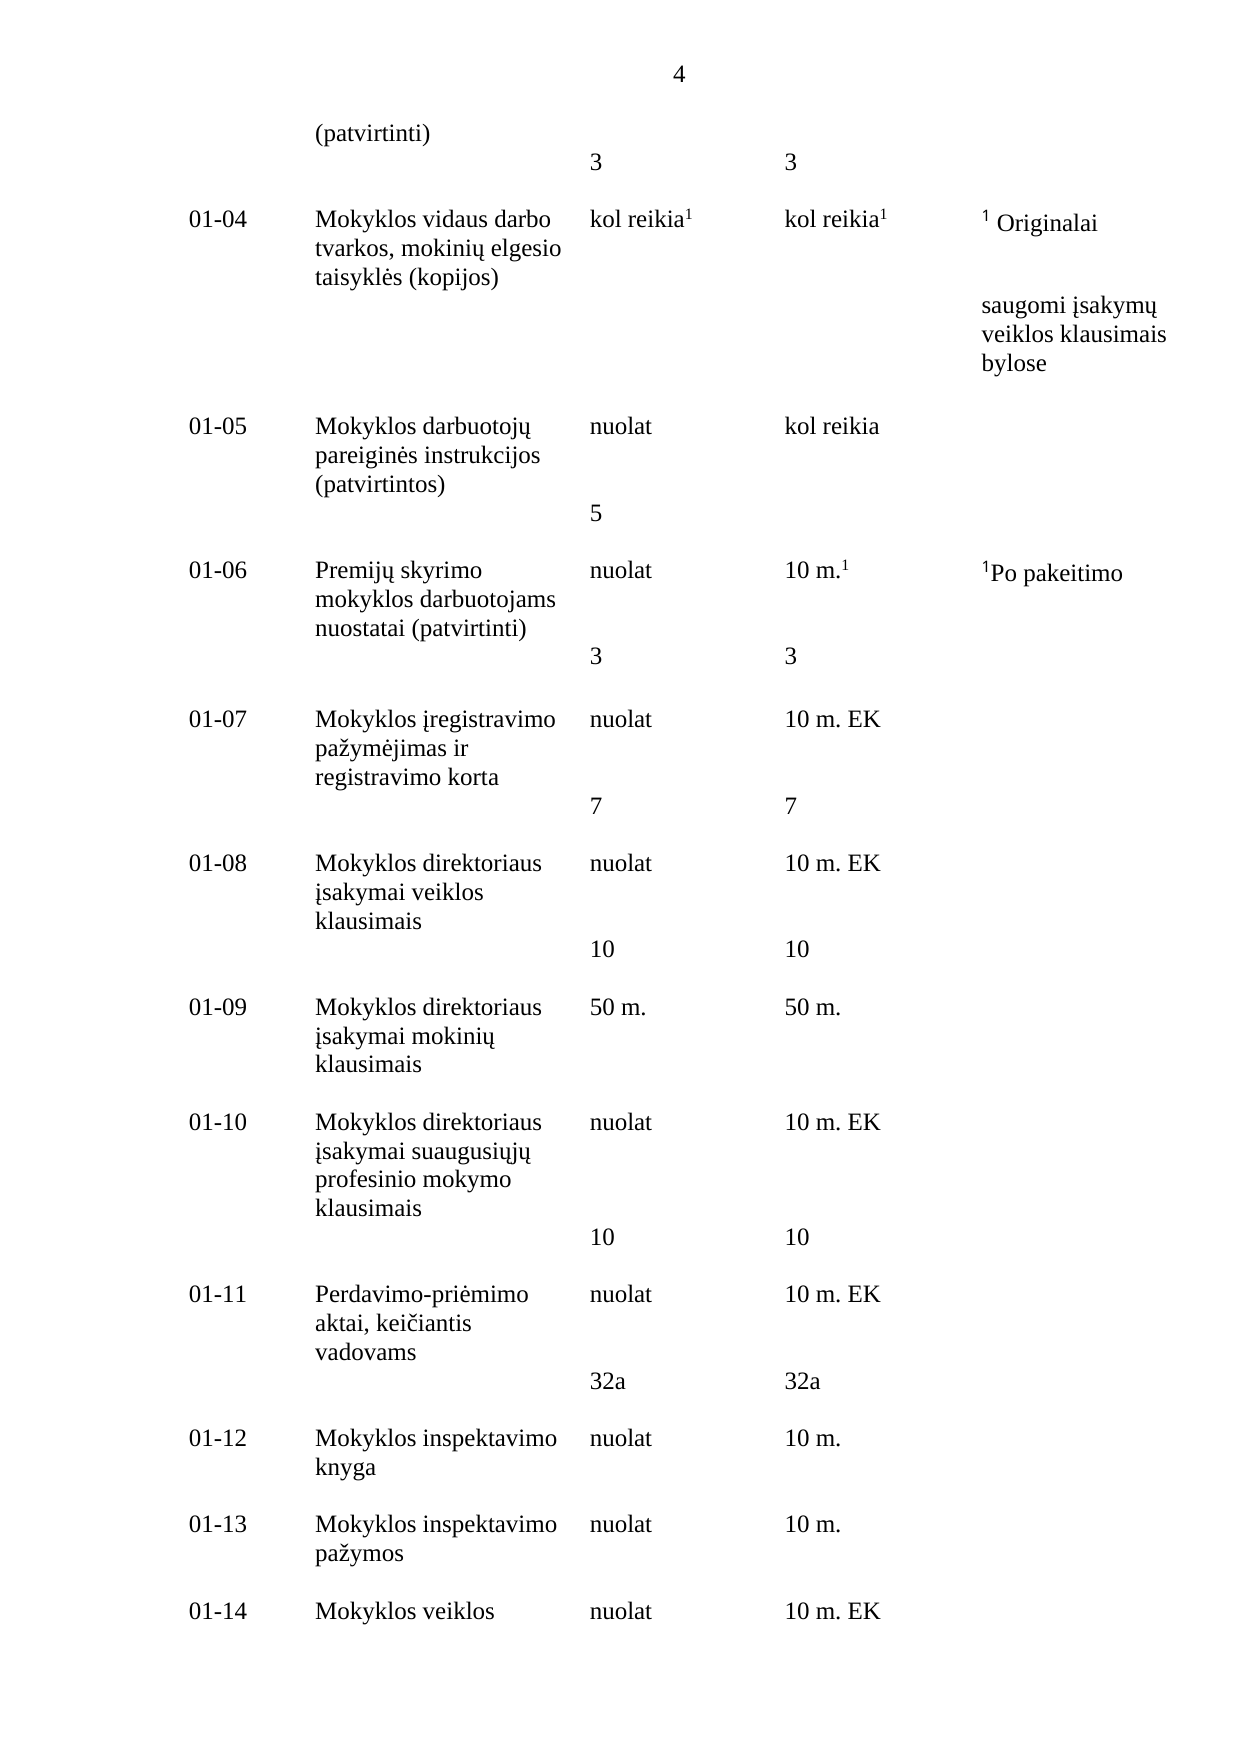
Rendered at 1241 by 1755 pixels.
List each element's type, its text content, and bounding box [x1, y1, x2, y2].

table_cell 01-04 [177, 204, 304, 291]
table_cell Mokyklos veiklos [304, 1596, 578, 1624]
table_cell [970, 118, 1181, 147]
table_cell 50 m. [578, 992, 773, 1078]
table_cell 3 [773, 147, 970, 176]
table_cell [177, 963, 304, 992]
table_cell [304, 348, 578, 377]
table_cell 3 [773, 641, 970, 670]
table_cell [177, 641, 304, 670]
table_cell [578, 1481, 773, 1509]
table_cell [970, 498, 1181, 526]
table_cell [773, 1395, 970, 1423]
table_cell [578, 1395, 773, 1423]
table_cell [177, 1222, 304, 1251]
table_cell [970, 641, 1181, 670]
table_cell [970, 1423, 1181, 1481]
table_cell [970, 526, 1181, 555]
table_cell [304, 820, 578, 848]
table_cell [304, 1078, 578, 1107]
table_cell 10 m. [773, 1510, 970, 1567]
table_cell Mokyklos inspektavimo pažymos [304, 1510, 578, 1567]
table_cell 5 [578, 498, 773, 526]
table_cell [304, 791, 578, 819]
table_cell nuolat [578, 555, 773, 641]
table_cell 01-14 [177, 1596, 304, 1624]
table_cell 01-10 [177, 1107, 304, 1222]
table_cell 32a [578, 1366, 773, 1394]
table_cell [970, 705, 1181, 791]
table_cell Premijų skyrimo mokyklos darbuotojams nuostatai (patvirtinti) [304, 555, 578, 641]
table_cell 01-12 [177, 1423, 304, 1481]
table_cell [970, 377, 1181, 411]
table_cell [578, 670, 773, 704]
table_cell 01-06 [177, 555, 304, 641]
table_cell nuolat [578, 1596, 773, 1624]
table_cell [773, 377, 970, 411]
table_cell 10 m.1 [773, 555, 970, 641]
table_cell [970, 820, 1181, 848]
table_cell [304, 319, 578, 348]
table_cell [773, 1078, 970, 1107]
table_cell 10 m. [773, 1423, 970, 1481]
table_cell [970, 935, 1181, 963]
table_cell [177, 791, 304, 819]
table_cell Mokyklos direktoriaus įsakymai veiklos klausimais [304, 848, 578, 934]
table_cell [773, 348, 970, 377]
table_cell [970, 1510, 1181, 1567]
table_cell [578, 377, 773, 411]
table_cell [177, 147, 304, 176]
table_cell saugomi įsakymų [970, 291, 1181, 319]
table_cell veiklos klausimais [970, 319, 1181, 348]
table_cell [304, 1395, 578, 1423]
table_cell [970, 848, 1181, 934]
table_cell 10 [578, 935, 773, 963]
table_cell 10 m. EK [773, 1596, 970, 1624]
table_cell [177, 176, 304, 204]
table_cell [773, 1481, 970, 1509]
table_cell [970, 1366, 1181, 1394]
table_cell [970, 791, 1181, 819]
table_cell nuolat [578, 1280, 773, 1366]
table_cell [304, 498, 578, 526]
table_cell [177, 319, 304, 348]
table_cell [773, 118, 970, 147]
table_cell [304, 1251, 578, 1279]
table_cell [177, 670, 304, 704]
table_cell 1Po pakeitimo [970, 555, 1181, 641]
table_cell [177, 118, 304, 147]
table_cell 01-05 [177, 411, 304, 498]
table_cell [177, 1078, 304, 1107]
table_cell [304, 377, 578, 411]
table_cell 10 m. EK [773, 705, 970, 791]
table_cell [177, 935, 304, 963]
table_cell [970, 1280, 1181, 1366]
table_cell 1 Originalai [970, 204, 1181, 291]
table_cell 7 [773, 791, 970, 819]
table_cell nuolat [578, 1423, 773, 1481]
table_cell [970, 1251, 1181, 1279]
table_cell [304, 291, 578, 319]
table_cell [304, 147, 578, 176]
table_cell 32a [773, 1366, 970, 1394]
table_cell Mokyklos inspektavimo knyga [304, 1423, 578, 1481]
table_cell 01-13 [177, 1510, 304, 1567]
table_cell kol reikia1 [578, 204, 773, 291]
table_cell [578, 963, 773, 992]
table_cell [304, 670, 578, 704]
table_cell 01-07 [177, 705, 304, 791]
table_cell [304, 641, 578, 670]
table_cell [578, 176, 773, 204]
table_cell [304, 176, 578, 204]
table_cell [578, 1251, 773, 1279]
table_cell [773, 1567, 970, 1596]
table_cell 50 m. [773, 992, 970, 1078]
table_cell [773, 1251, 970, 1279]
table_cell [578, 291, 773, 319]
table_cell 01-09 [177, 992, 304, 1078]
table_cell [773, 176, 970, 204]
table_cell [970, 1395, 1181, 1423]
table_cell nuolat [578, 411, 773, 498]
table_cell [177, 291, 304, 319]
table_cell [304, 526, 578, 555]
table_cell [177, 1567, 304, 1596]
table_cell Mokyklos vidaus darbo tvarkos, mokinių elgesio taisyklės (kopijos) [304, 204, 578, 291]
table_cell [773, 963, 970, 992]
table_cell 10 m. EK [773, 1280, 970, 1366]
table_cell [177, 348, 304, 377]
table_cell nuolat [578, 1510, 773, 1567]
table_cell [970, 670, 1181, 704]
table_cell [304, 1222, 578, 1251]
table_cell 01-11 [177, 1280, 304, 1366]
table_cell [304, 1366, 578, 1394]
table_cell nuolat [578, 705, 773, 791]
table_cell Mokyklos direktoriaus įsakymai mokinių klausimais [304, 992, 578, 1078]
table_cell [177, 1395, 304, 1423]
table_cell 10 m. EK [773, 848, 970, 934]
table_cell nuolat [578, 1107, 773, 1222]
table_cell [773, 670, 970, 704]
table_cell [773, 319, 970, 348]
table_cell [970, 147, 1181, 176]
table_cell [970, 1481, 1181, 1509]
table_cell Mokyklos direktoriaus įsakymai suaugusiųjų profesinio mokymo klausimais [304, 1107, 578, 1222]
table_cell [970, 1567, 1181, 1596]
table_cell [304, 963, 578, 992]
table_cell nuolat [578, 848, 773, 934]
table_cell [970, 1222, 1181, 1251]
table_cell Mokyklos įregistravimo pažymėjimas ir registravimo korta [304, 705, 578, 791]
table_cell [578, 526, 773, 555]
table_cell kol reikia1 [773, 204, 970, 291]
table_cell bylose [970, 348, 1181, 377]
table_cell Mokyklos darbuotojų pareiginės instrukcijos (patvirtintos) [304, 411, 578, 498]
table_cell 10 m. EK [773, 1107, 970, 1222]
table_cell [177, 526, 304, 555]
table_cell 7 [578, 791, 773, 819]
table_cell [970, 176, 1181, 204]
table_cell [578, 820, 773, 848]
table_cell [970, 1107, 1181, 1222]
table_cell [773, 498, 970, 526]
table_cell [304, 1567, 578, 1596]
table_cell [177, 820, 304, 848]
table_cell [773, 526, 970, 555]
table_cell [578, 1078, 773, 1107]
table_cell 3 [578, 147, 773, 176]
table_cell [970, 411, 1181, 498]
table_cell kol reikia [773, 411, 970, 498]
table_cell [177, 1251, 304, 1279]
table_cell [304, 1481, 578, 1509]
table_cell [578, 1567, 773, 1596]
table_cell [578, 319, 773, 348]
table_cell [304, 935, 578, 963]
table_cell 01-08 [177, 848, 304, 934]
table_cell [773, 820, 970, 848]
table_cell 3 [578, 641, 773, 670]
table_cell 10 [773, 1222, 970, 1251]
table_cell [773, 291, 970, 319]
table_cell [970, 963, 1181, 992]
table_cell [177, 1481, 304, 1509]
table_cell [578, 118, 773, 147]
table_cell [970, 1078, 1181, 1107]
table_cell Perdavimo-priėmimo aktai, keičiantis vadovams [304, 1280, 578, 1366]
table_cell [177, 1366, 304, 1394]
table_cell [578, 348, 773, 377]
table_cell [970, 1596, 1181, 1624]
table_cell [177, 377, 304, 411]
table_cell [970, 992, 1181, 1078]
table_cell 10 [773, 935, 970, 963]
table_cell [177, 498, 304, 526]
table_cell 10 [578, 1222, 773, 1251]
table_cell (patvirtinti) [304, 118, 578, 147]
